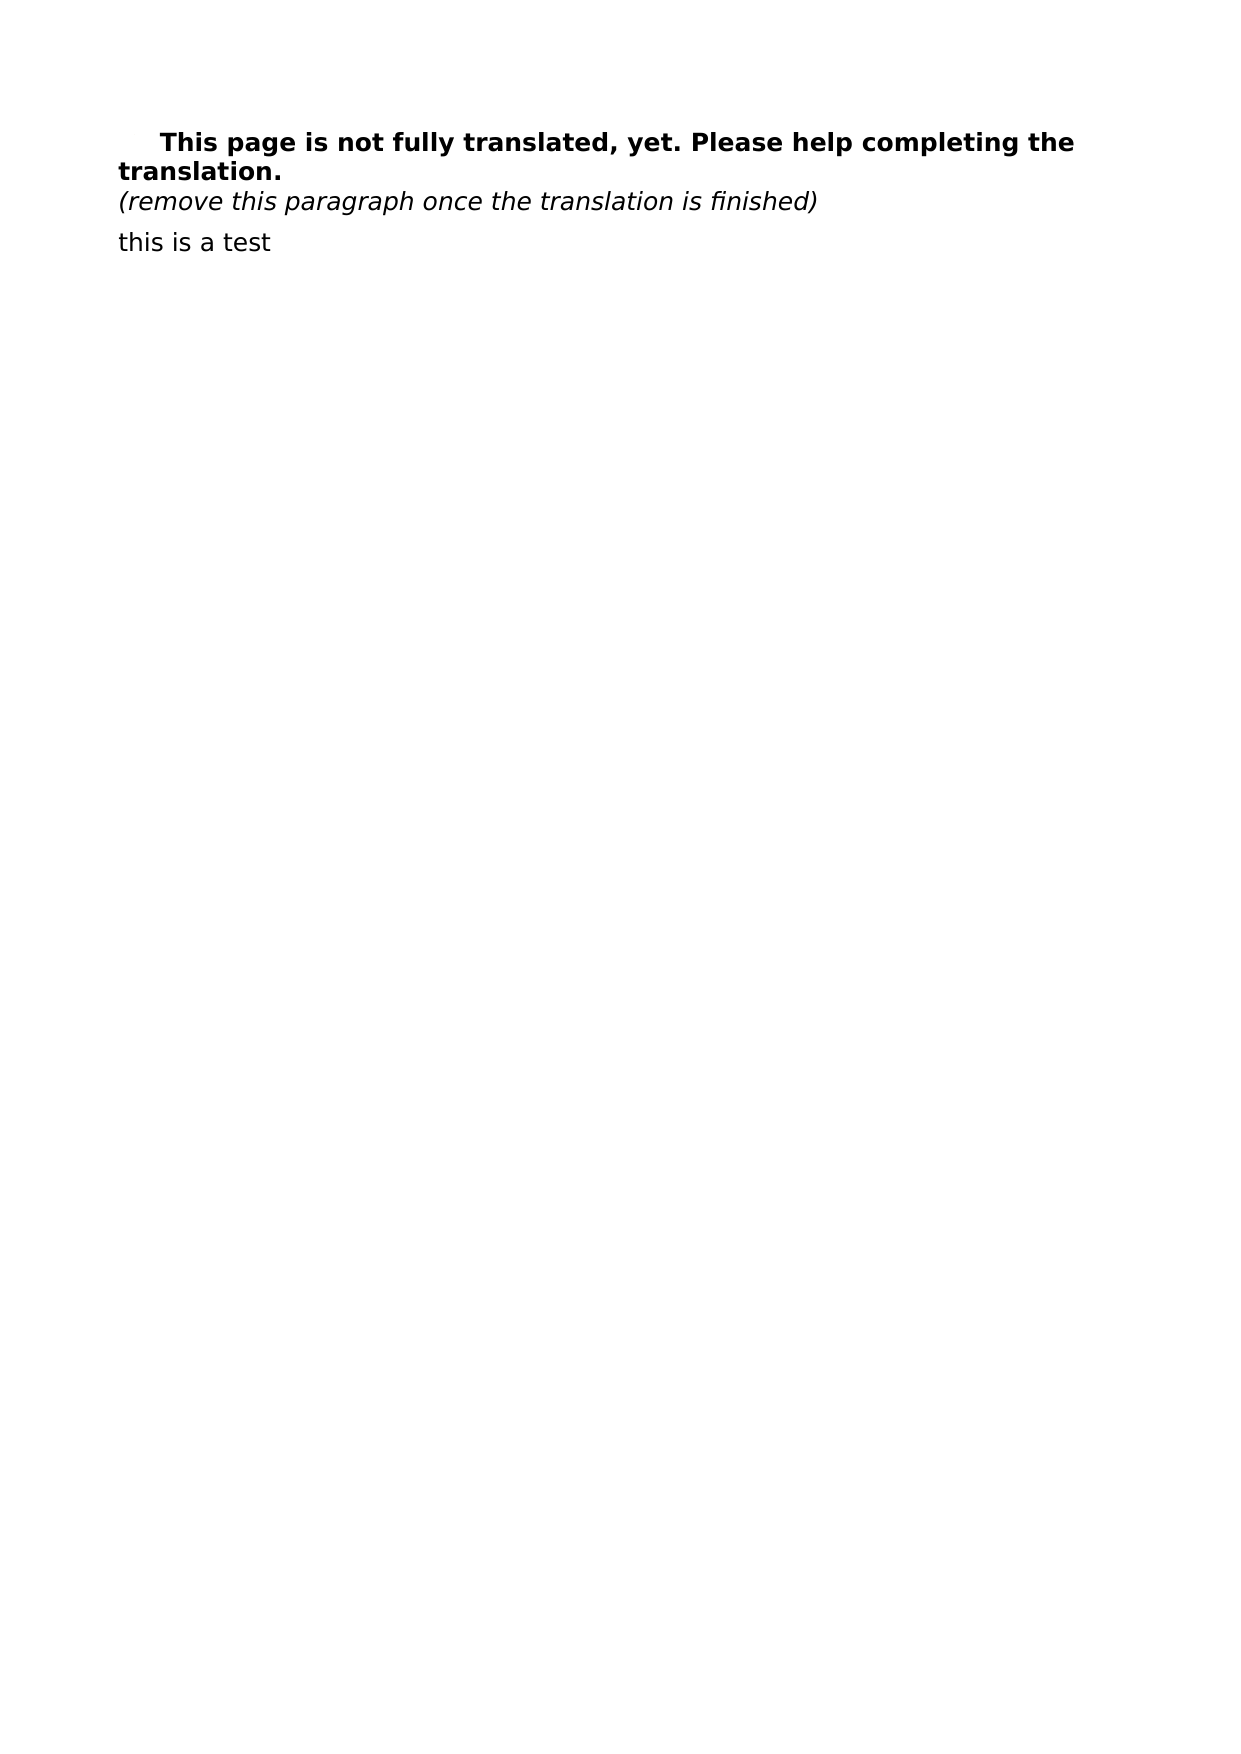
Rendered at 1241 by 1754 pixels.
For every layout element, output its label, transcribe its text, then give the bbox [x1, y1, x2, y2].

text This page is not fully translated, yet. Please help completing the translation. (remove this paragraph once the translation is finished) [118, 118, 1122, 216]
text this is a test [118, 228, 1122, 257]
